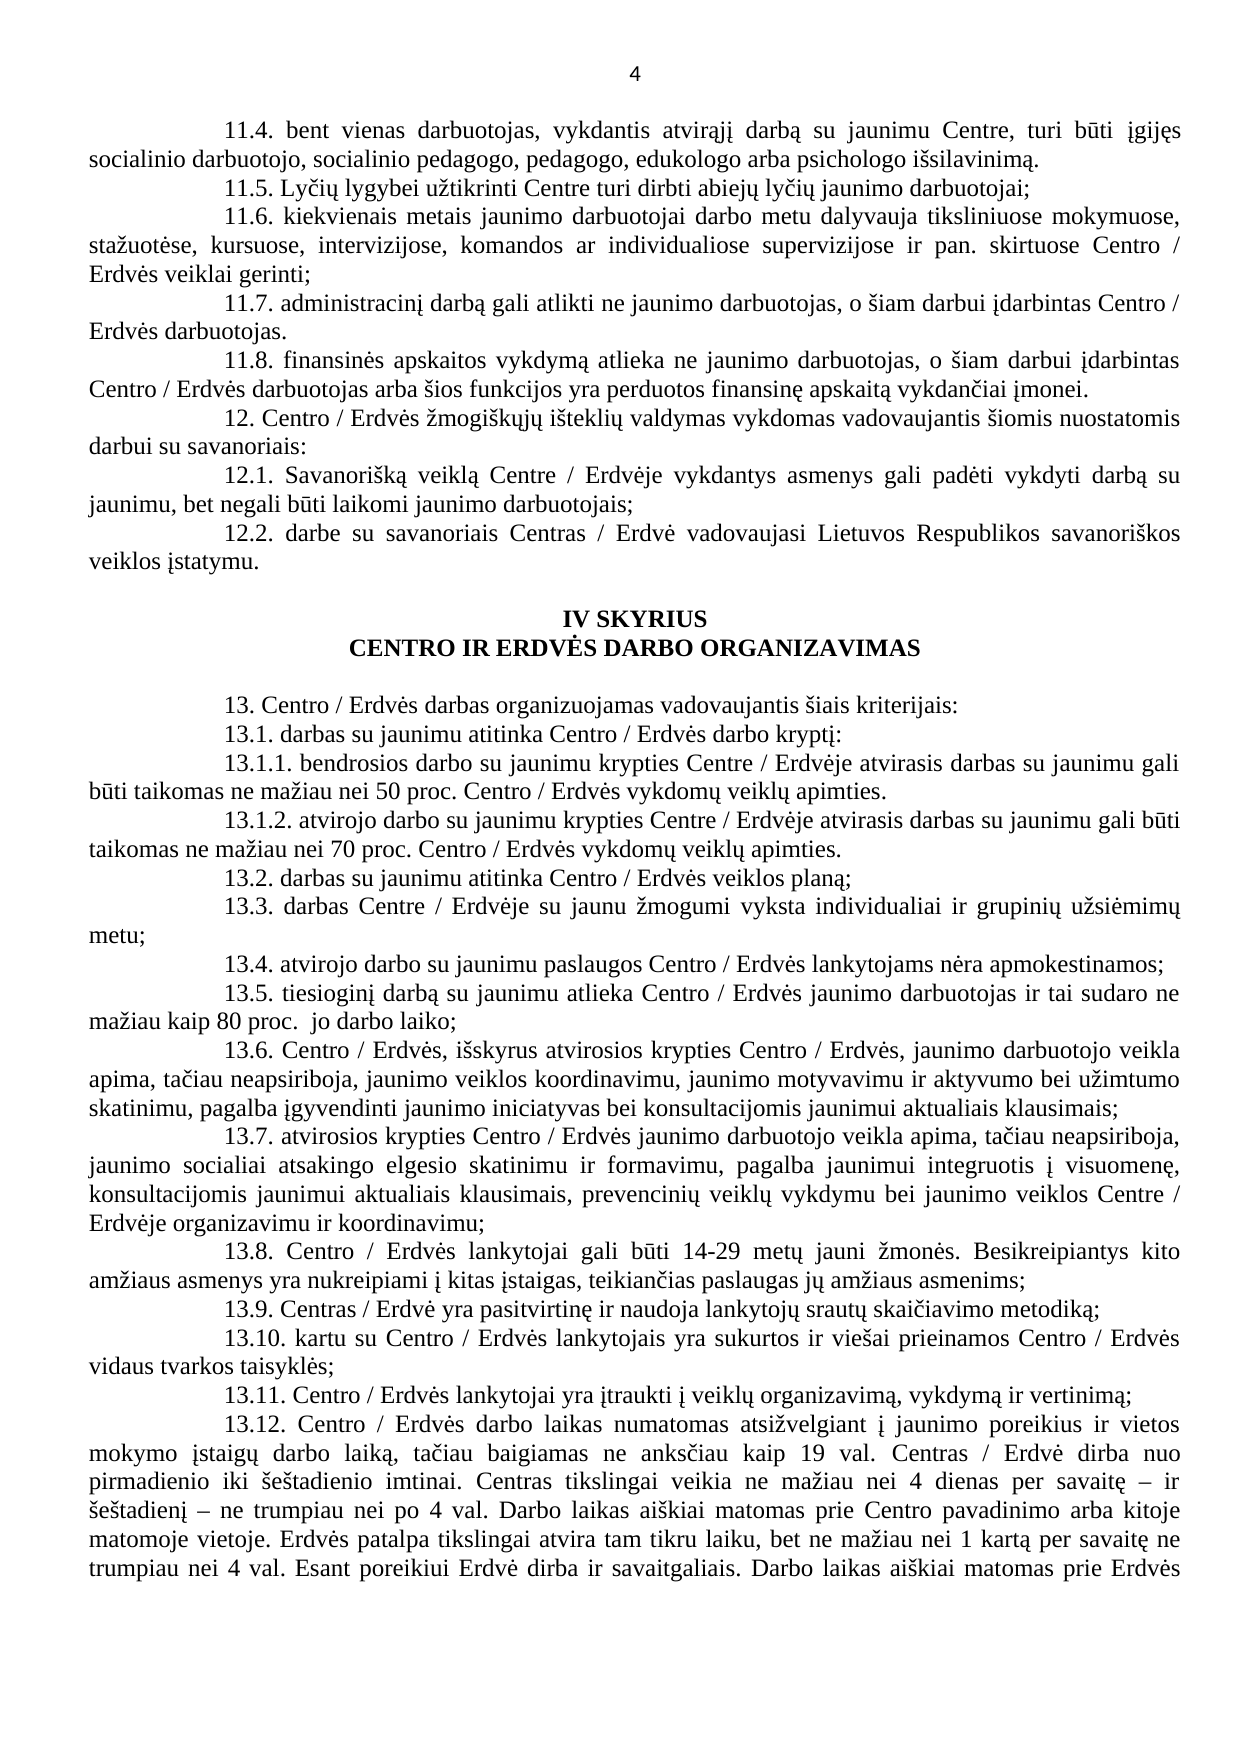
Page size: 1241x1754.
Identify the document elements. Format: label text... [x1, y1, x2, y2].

text 13.12. Centro / Erdvės darbo laikas numatomas atsižvelgiant į jaunimo poreikius ir vietos mokymo įstaigų darbo laiką, tačiau baigiamas ne anksčiau kaip 19 val. Centras / Erdvė dirba nuo pirmadienio iki šeštadienio imtinai. Centras tikslingai veikia ne mažiau nei 4 dienas per savaitę – ir šeštadienį – ne trumpiau nei po 4 val. Darbo laikas aiškiai matomas prie Centro pavadinimo arba kitoje matomoje vietoje. Erdvės patalpa tikslingai atvira tam tikru laiku, bet ne mažiau nei 1 kartą per savaitę ne trumpiau nei 4 val. Esant poreikiui Erdvė dirba ir savaitgaliais. Darbo laikas aiškiai matomas prie Erdvės [89, 1409, 1181, 1581]
text 13.9. Centras / Erdvė yra pasitvirtinę ir naudoja lankytojų srautų skaičiavimo metodiką; [89, 1294, 1181, 1323]
text 12. Centro / Erdvės žmogiškųjų išteklių valdymas vykdomas vadovaujantis šiomis nuostatomis darbui su savanoriais: [89, 403, 1181, 460]
text 13.7. atvirosios krypties Centro / Erdvės jaunimo darbuotojo veikla apima, tačiau neapsiriboja, jaunimo socialiai atsakingo elgesio skatinimu ir formavimu, pagalba jaunimui integruotis į visuomenę, konsultacijomis jaunimui aktualiais klausimais, prevencinių veiklų vykdymu bei jaunimo veiklos Centre / Erdvėje organizavimu ir koordinavimu; [89, 1121, 1181, 1236]
text 13.4. atvirojo darbo su jaunimu paslaugos Centro / Erdvės lankytojams nėra apmokestinamos; [89, 949, 1181, 978]
text 13.3. darbas Centre / Erdvėje su jaunu žmogumi vyksta individualiai ir grupinių užsiėmimų metu; [89, 891, 1181, 949]
text 13.6. Centro / Erdvės, išskyrus atvirosios krypties Centro / Erdvės, jaunimo darbuotojo veikla apima, tačiau neapsiriboja, jaunimo veiklos koordinavimu, jaunimo motyvavimu ir aktyvumo bei užimtumo skatinimu, pagalba įgyvendinti jaunimo iniciatyvas bei konsultacijomis jaunimui aktualiais klausimais; [89, 1035, 1181, 1121]
text 11.6. kiekvienais metais jaunimo darbuotojai darbo metu dalyvauja tiksliniuose mokymuose, stažuotėse, kursuose, intervizijose, komandos ar individualiose supervizijose ir pan. skirtuose Centro / Erdvės veiklai gerinti; [89, 201, 1181, 288]
text 12.2. darbe su savanoriais Centras / Erdvė vadovaujasi Lietuvos Respublikos savanoriškos veiklos įstatymu. [89, 518, 1181, 575]
text 11.8. finansinės apskaitos vykdymą atlieka ne jaunimo darbuotojas, o šiam darbui įdarbintas Centro / Erdvės darbuotojas arba šios funkcijos yra perduotos finansinę apskaitą vykdančiai įmonei. [89, 345, 1181, 403]
text 13.2. darbas su jaunimu atitinka Centro / Erdvės veiklos planą; [89, 863, 1181, 891]
text 13.11. Centro / Erdvės lankytojai yra įtraukti į veiklų organizavimą, vykdymą ir vertinimą; [89, 1380, 1181, 1409]
text 13.1. darbas su jaunimu atitinka Centro / Erdvės darbo kryptį: [89, 719, 1181, 748]
text 13.8. Centro / Erdvės lankytojai gali būti 14-29 metų jauni žmonės. Besikreipiantys kito amžiaus asmenys yra nukreipiami į kitas įstaigas, teikiančias paslaugas jų amžiaus asmenims; [89, 1236, 1181, 1294]
text 13.5. tiesioginį darbą su jaunimu atlieka Centro / Erdvės jaunimo darbuotojas ir tai sudaro ne mažiau kaip 80 proc. jo darbo laiko; [89, 978, 1181, 1035]
text 13.1.2. atvirojo darbo su jaunimu krypties Centre / Erdvėje atvirasis darbas su jaunimu gali būti taikomas ne mažiau nei 70 proc. Centro / Erdvės vykdomų veiklų apimties. [89, 805, 1181, 863]
text 11.7. administracinį darbą gali atlikti ne jaunimo darbuotojas, o šiam darbui įdarbintas Centro / Erdvės darbuotojas. [89, 288, 1181, 345]
text IV SKYRIUS [89, 604, 1181, 633]
text 13.10. kartu su Centro / Erdvės lankytojais yra sukurtos ir viešai prieinamos Centro / Erdvės vidaus tvarkos taisyklės; [89, 1323, 1181, 1380]
text 13. Centro / Erdvės darbas organizuojamas vadovaujantis šiais kriterijais: [89, 690, 1181, 719]
text 11.4. bent vienas darbuotojas, vykdantis atvirąjį darbą su jaunimu Centre, turi būti įgijęs socialinio darbuotojo, socialinio pedagogo, pedagogo, edukologo arba psichologo išsilavinimą. [89, 115, 1181, 173]
text 12.1. Savanorišką veiklą Centre / Erdvėje vykdantys asmenys gali padėti vykdyti darbą su jaunimu, bet negali būti laikomi jaunimo darbuotojais; [89, 460, 1181, 518]
text CENTRO IR ERDVĖS DARBO ORGANIZAVIMAS [89, 633, 1181, 661]
text 11.5. Lyčių lygybei užtikrinti Centre turi dirbti abiejų lyčių jaunimo darbuotojai; [89, 173, 1181, 201]
text 13.1.1. bendrosios darbo su jaunimu krypties Centre / Erdvėje atvirasis darbas su jaunimu gali būti taikomas ne mažiau nei 50 proc. Centro / Erdvės vykdomų veiklų apimties. [89, 748, 1181, 805]
